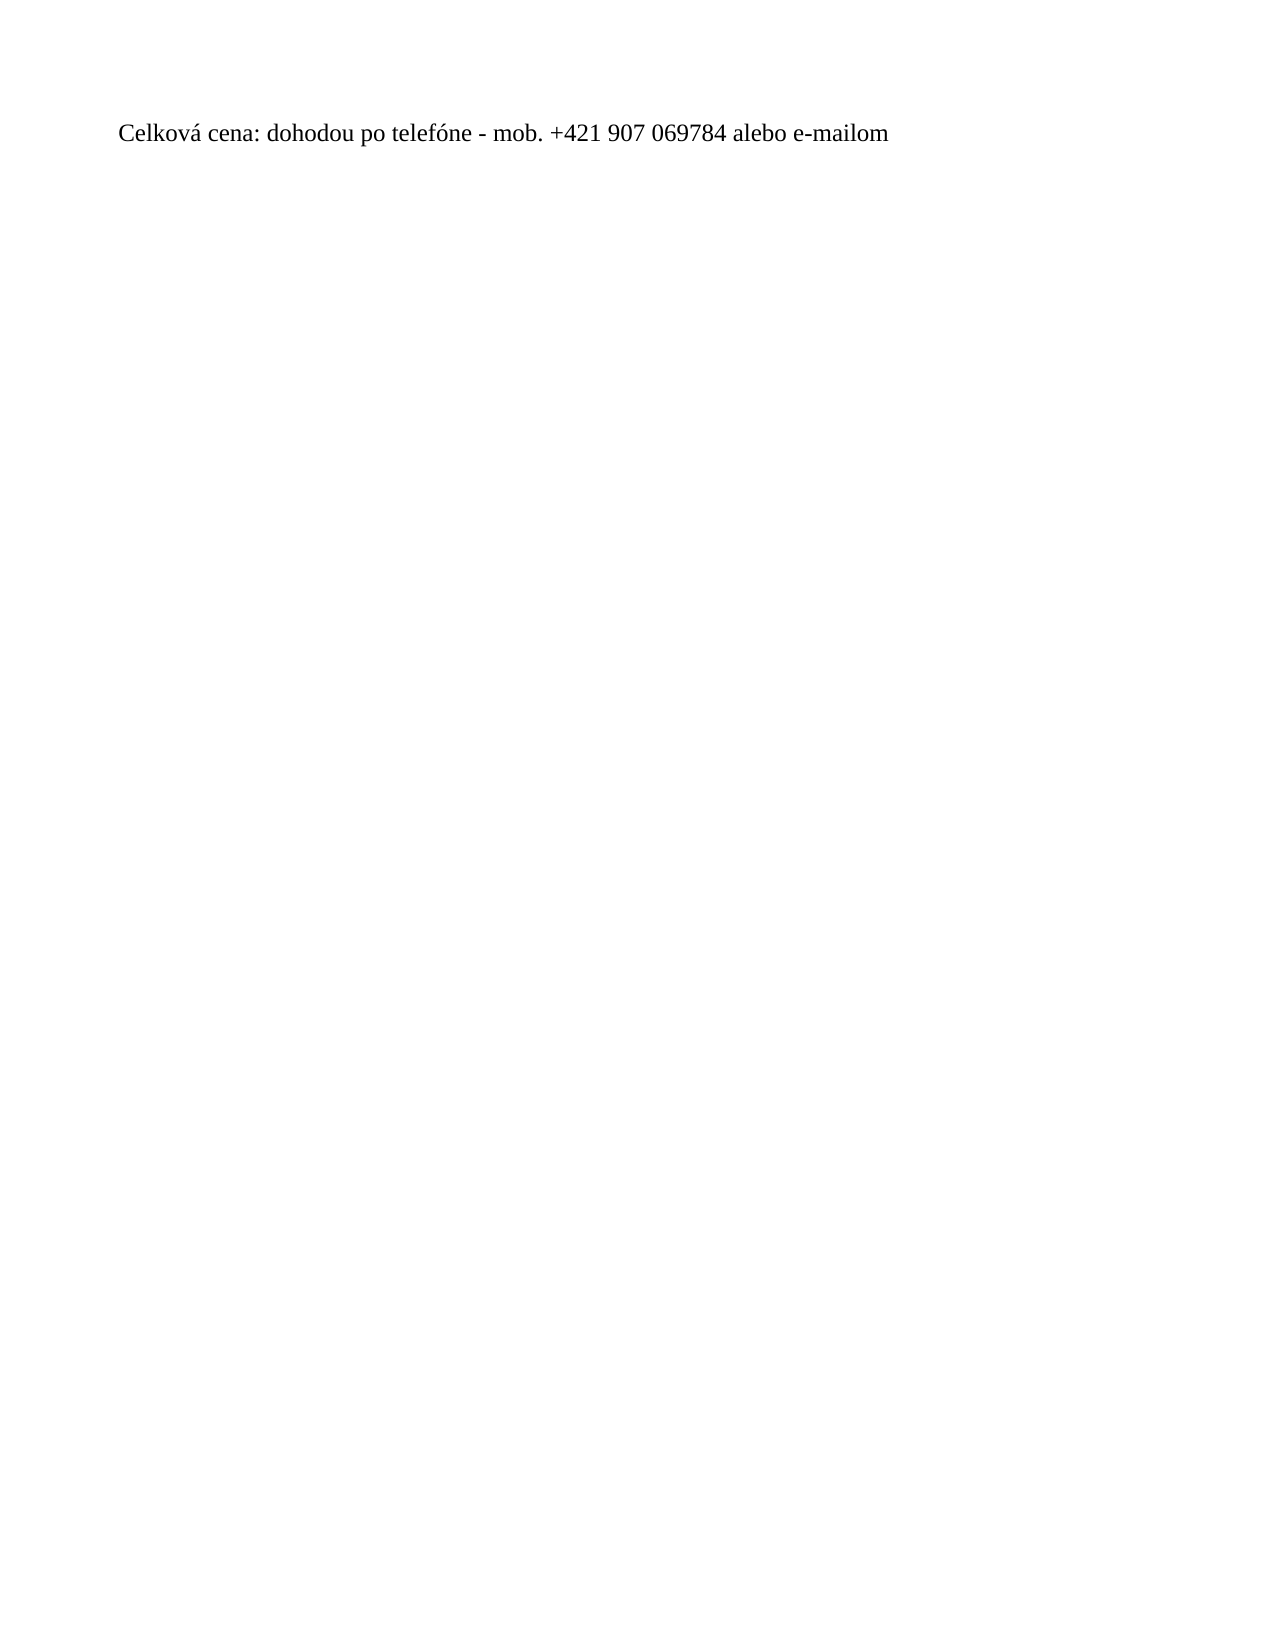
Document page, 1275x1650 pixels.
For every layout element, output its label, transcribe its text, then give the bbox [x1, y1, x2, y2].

text Celková cena: dohodou po telefóne - mob. +421 907 069784 alebo e-mailom [118, 118, 1157, 147]
